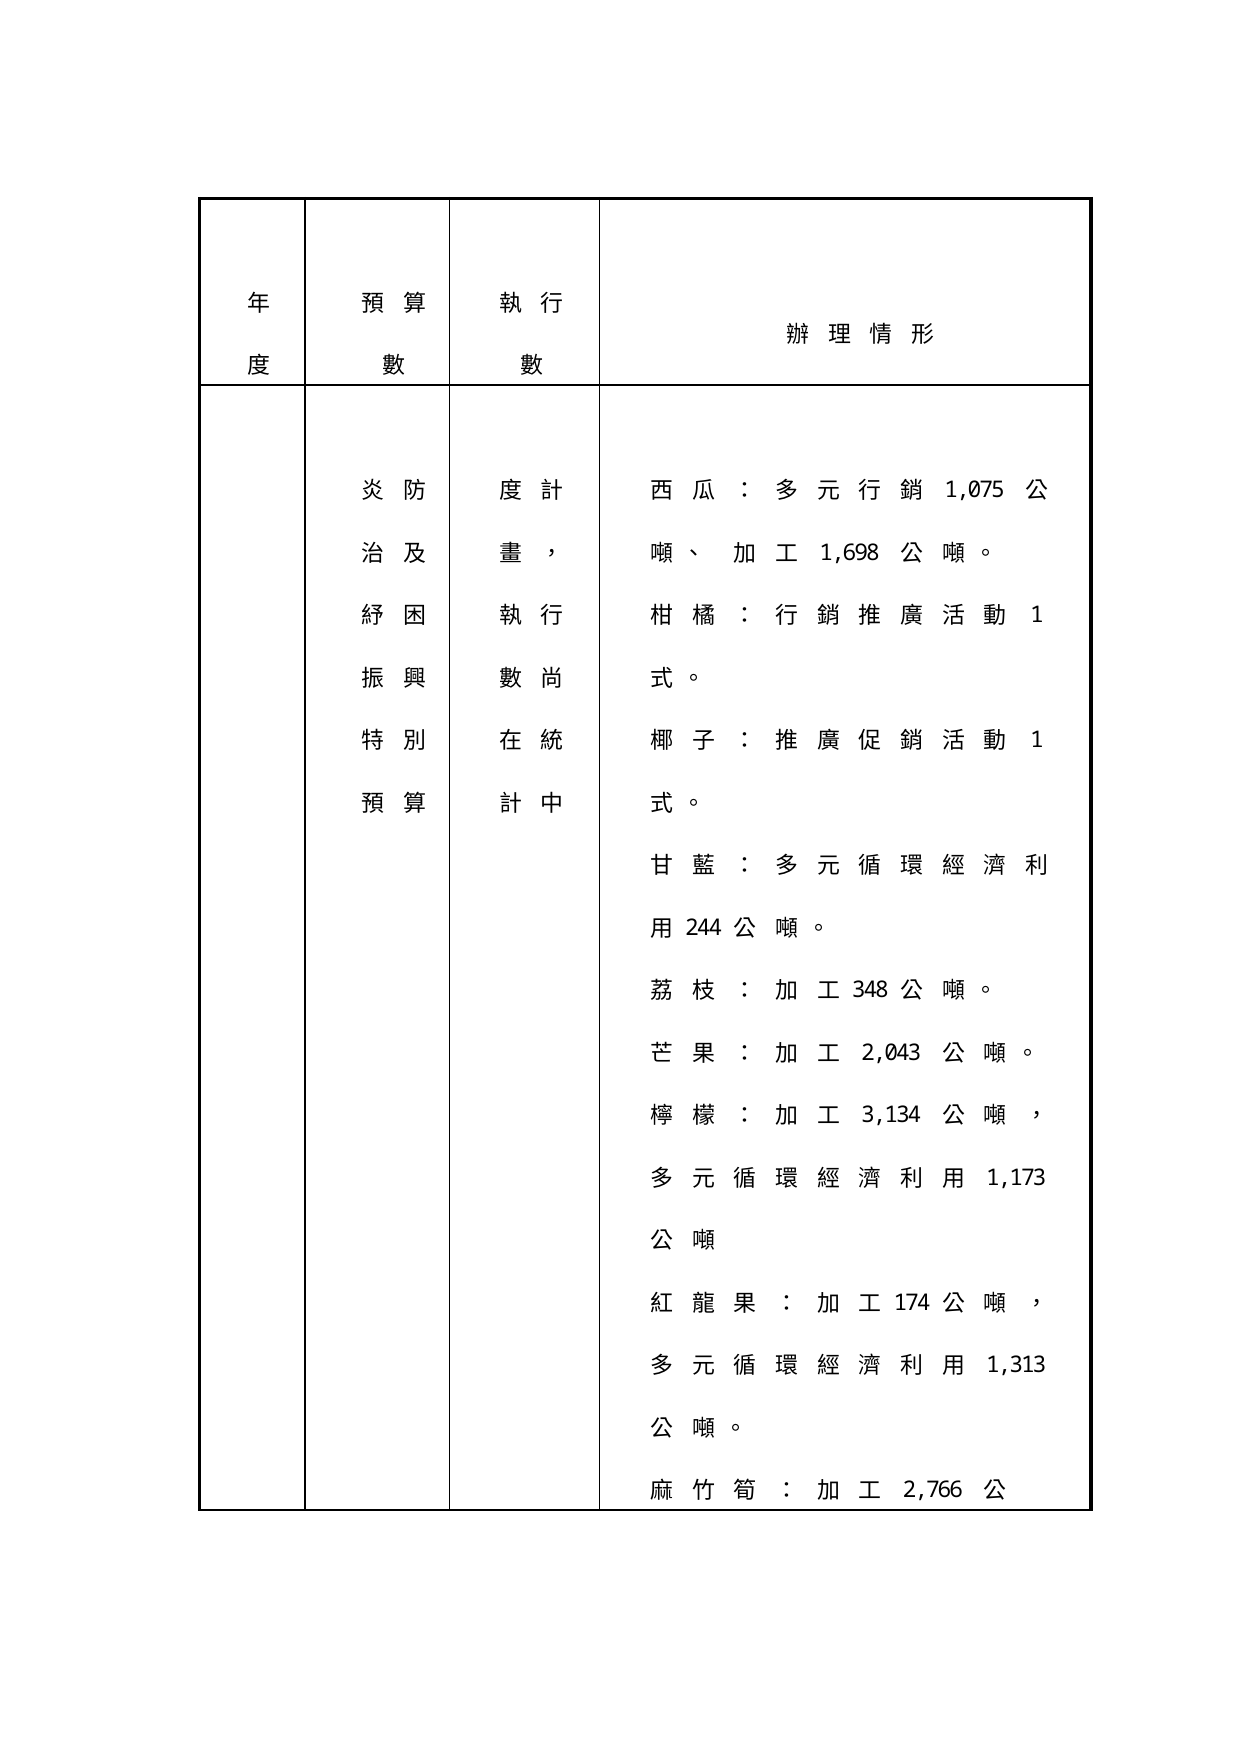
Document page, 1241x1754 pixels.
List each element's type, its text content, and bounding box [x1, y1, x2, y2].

table_cell 西瓜：多元行銷1,075公噸、加工1,698公噸。 柑橘：行銷推廣活動1式。 椰子：推廣促銷活動1式。 甘藍：多元循環經濟利用244公噸。 荔枝：加工348公噸。 芒果：加工2,043公噸。 檸檬：加工3,134公噸，多元循環經濟利用1,173公噸 紅龍果：加工174公噸，多元循環經濟利用1,313公噸。 麻竹筍：加工2,766公 [600, 386, 1089, 1509]
table_cell 炎防治及紓困振興特別預算 [306, 386, 449, 1509]
table_header 執行數 [450, 200, 599, 384]
table_header 年度 [201, 200, 304, 384]
table_cell [201, 386, 304, 1509]
table_header 辦理情形 [600, 200, 1089, 384]
table_cell 度計畫，執行數尚在統計中 [450, 386, 599, 1509]
table_header 預算數 [306, 200, 449, 384]
